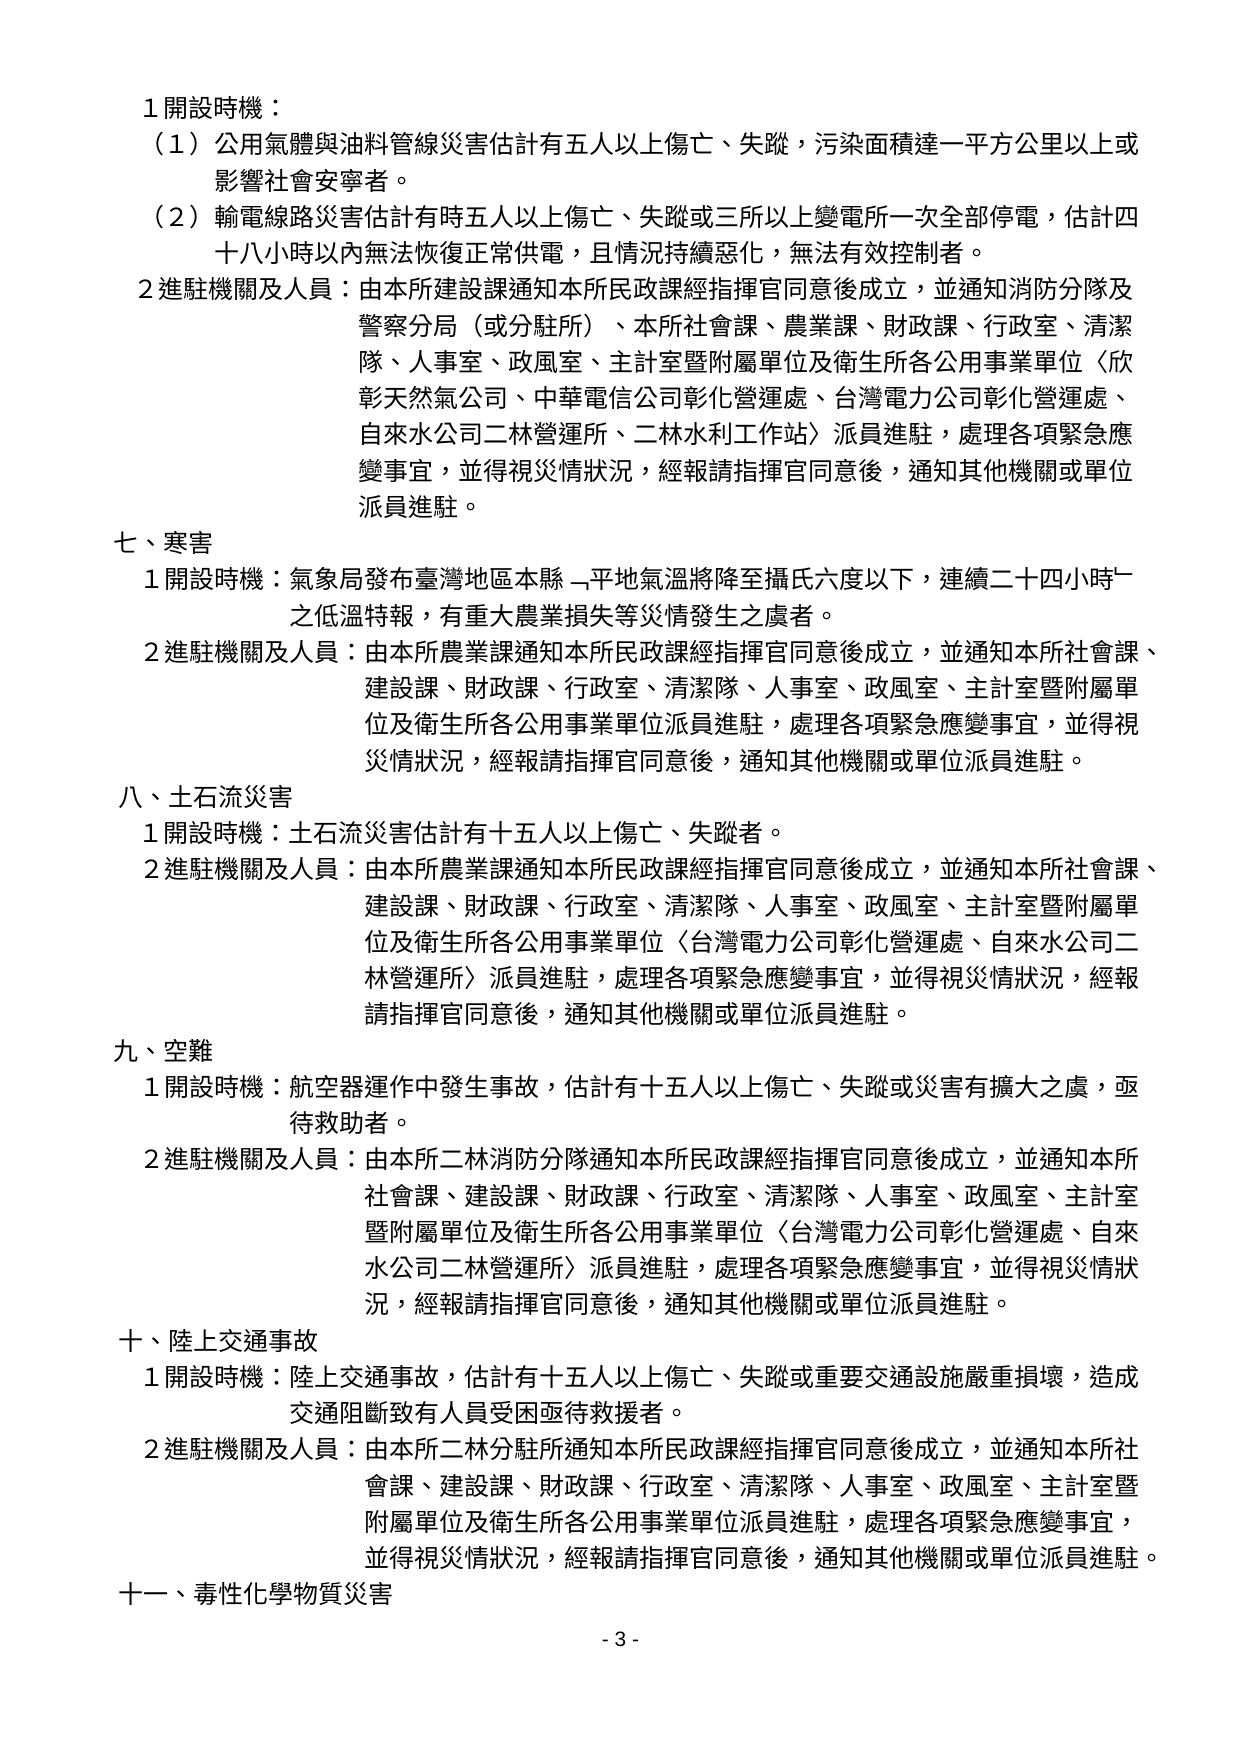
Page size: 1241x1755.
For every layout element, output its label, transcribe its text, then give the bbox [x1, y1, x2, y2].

text （２）輸電線路災害估計有時五人以上傷亡、失蹤或三所以上變電所一次全部停電，估計四十八小時以內無法恢復正常供電，且情況持續惡化，無法有效控制者。 [139, 197, 1152, 270]
text １開設時機：氣象局發布臺灣地區本縣﹁平地氣溫將降至攝氏六度以下，連續二十四小時﹂之低溫特報，有重大農業損失等災情發生之虞者。 [139, 560, 1152, 632]
text ２進駐機關及人員：由本所二林分駐所通知本所民政課經指揮官同意後成立，並通知本所社會課、建設課、財政課、行政室、清潔隊、人事室、政風室、主計室暨附屬單位及衛生所各公用事業單位派員進駐，處理各項緊急應變事宜，並得視災情狀況，經報請指揮官同意後，通知其他機關或單位派員進駐。 [139, 1430, 1152, 1575]
text ２進駐機關及人員：由本所建設課通知本所民政課經指揮官同意後成立，並通知消防分隊及警察分局（或分駐所）、本所社會課、農業課、財政課、行政室、清潔隊、人事室、政風室、主計室暨附屬單位及衛生所各公用事業單位〈欣彰天然氣公司、中華電信公司彰化營運處、台灣電力公司彰化營運處、自來水公司二林營運所、二林水利工作站〉派員進駐，處理各項緊急應變事宜，並得視災情狀況，經報請指揮官同意後，通知其他機關或單位派員進駐。 [133, 270, 1152, 524]
text １開設時機：航空器運作中發生事故，估計有十五人以上傷亡、失蹤或災害有擴大之虞，亟待救助者。 [139, 1067, 1152, 1140]
text 七、寒害 [89, 524, 1152, 560]
text 十、陸上交通事故 [118, 1321, 1152, 1357]
text ２進駐機關及人員：由本所二林消防分隊通知本所民政課經指揮官同意後成立，並通知本所社會課、建設課、財政課、行政室、清潔隊、人事室、政風室、主計室暨附屬單位及衛生所各公用事業單位〈台灣電力公司彰化營運處、自來水公司二林營運所〉派員進駐，處理各項緊急應變事宜，並得視災情狀況，經報請指揮官同意後，通知其他機關或單位派員進駐。 [139, 1140, 1152, 1321]
text 九、空難 [89, 1031, 1152, 1067]
text １開設時機： [89, 89, 1152, 125]
text 八、土石流災害 [118, 777, 1152, 814]
text ２進駐機關及人員：由本所農業課通知本所民政課經指揮官同意後成立，並通知本所社會課、建設課、財政課、行政室、清潔隊、人事室、政風室、主計室暨附屬單位及衛生所各公用事業單位〈台灣電力公司彰化營運處、自來水公司二林營運所〉派員進駐，處理各項緊急應變事宜，並得視災情狀況，經報請指揮官同意後，通知其他機關或單位派員進駐。 [139, 850, 1152, 1031]
text １開設時機：土石流災害估計有十五人以上傷亡、失蹤者。 [89, 814, 1152, 850]
text ２進駐機關及人員：由本所農業課通知本所民政課經指揮官同意後成立，並通知本所社會課、建設課、財政課、行政室、清潔隊、人事室、政風室、主計室暨附屬單位及衛生所各公用事業單位派員進駐，處理各項緊急應變事宜，並得視災情狀況，經報請指揮官同意後，通知其他機關或單位派員進駐。 [139, 632, 1152, 777]
text （１）公用氣體與油料管線災害估計有五人以上傷亡、失蹤，污染面積達一平方公里以上或影響社會安寧者。 [139, 125, 1152, 197]
text １開設時機：陸上交通事故，估計有十五人以上傷亡、失蹤或重要交通設施嚴重損壞，造成交通阻斷致有人員受困亟待救援者。 [139, 1357, 1152, 1430]
text 十一、毒性化學物質災害 [118, 1575, 1152, 1611]
